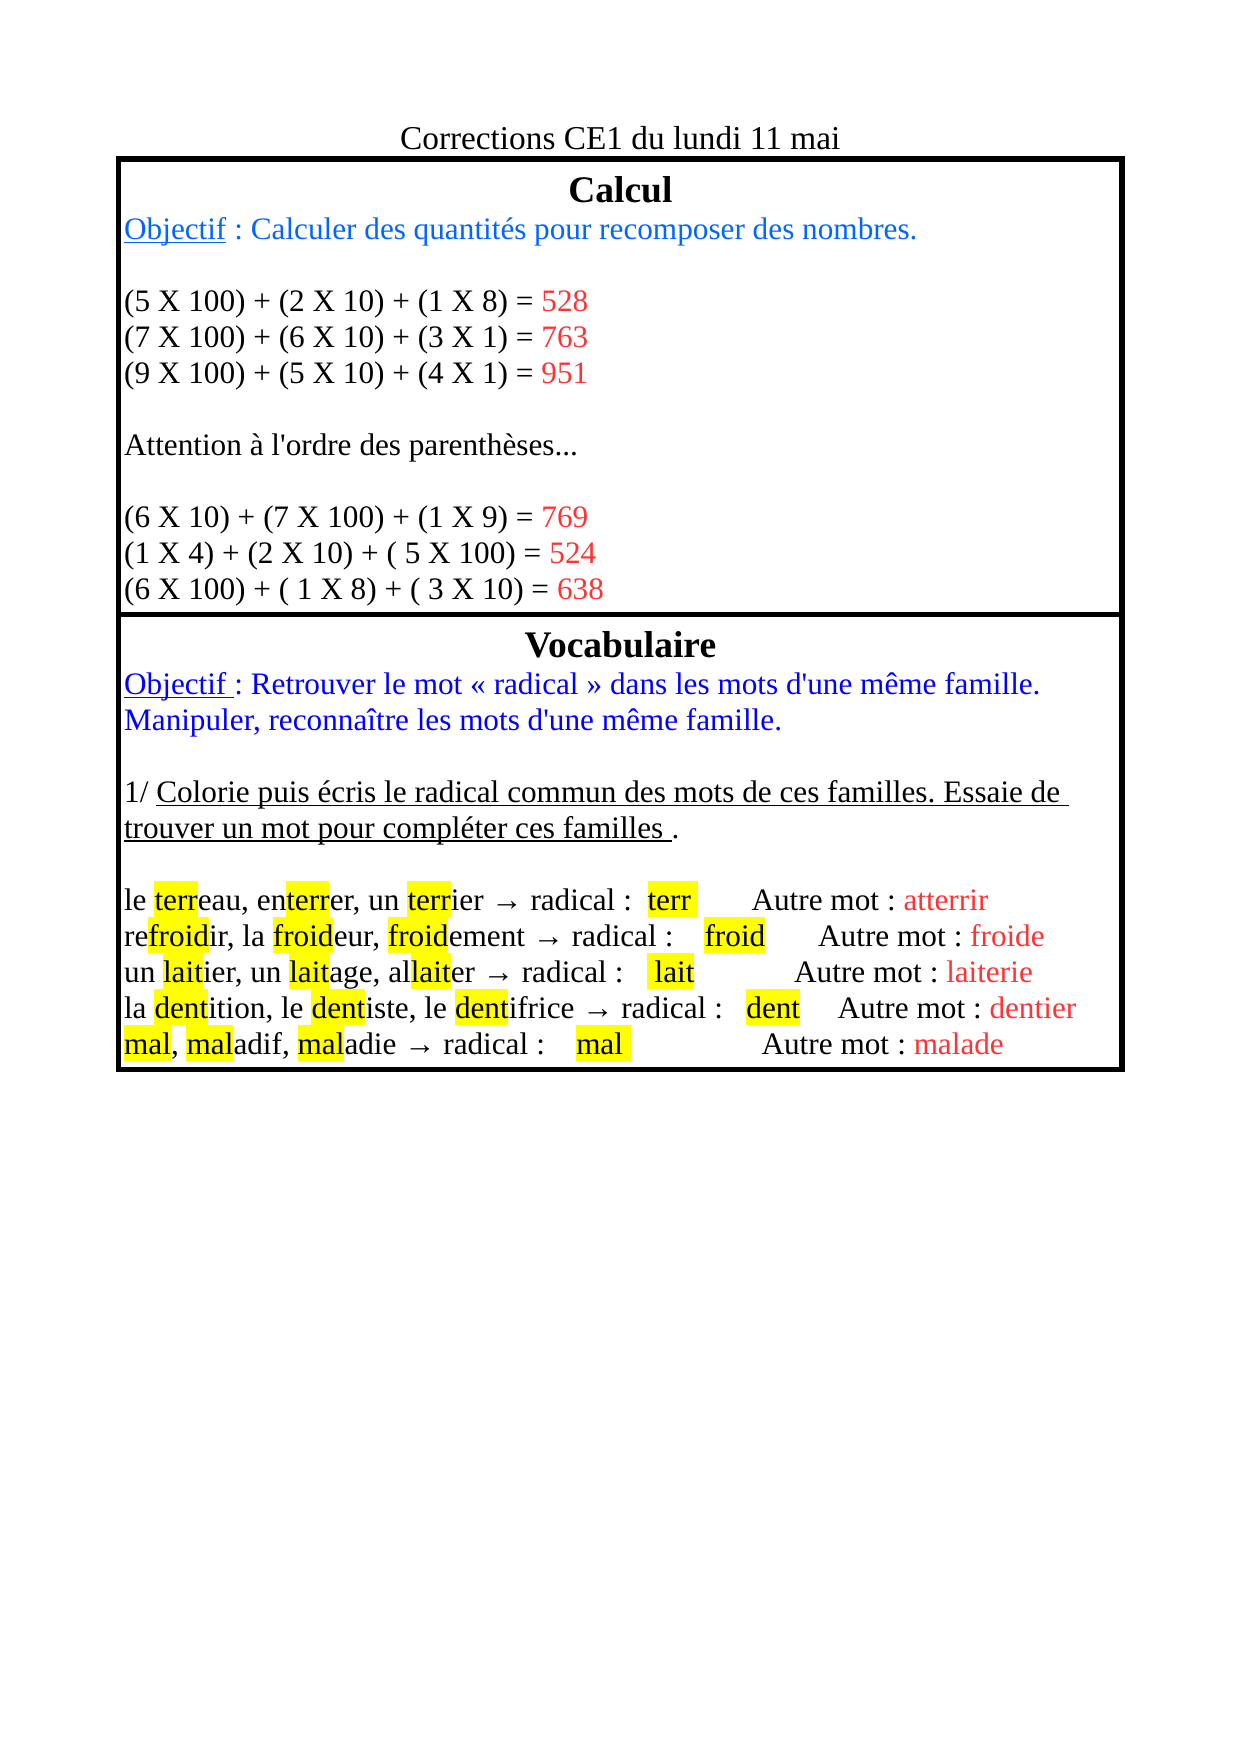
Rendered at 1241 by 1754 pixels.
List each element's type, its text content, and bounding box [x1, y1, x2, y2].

table_cell Vocabulaire Objectif : Retrouver le mot « radical » dans les mots d'une même famille. Manipuler, reconnaître les mots d'une même famille. 1/ Colorie puis écris le radical commun des mots de ces familles. Essaie de trouver un mot pour compléter ces familles . le terreau, enterrer, un terrier → radical : terr Autre mot : atterrir refroidir, la froideur, froidement → radical : froid Autre mot : froide un laitier, un laitage, allaiter → radical : lait Autre mot : laiterie la dentition, le dentiste, le dentifrice → radical : dent Autre mot : dentier mal, maladif, maladie → radical : mal Autre mot : malade [121, 617, 1119, 1067]
text Corrections CE1 du lundi 11 mai [118, 118, 1122, 156]
table_header Calcul Objectif : Calculer des quantités pour recomposer des nombres. (5 X 100) + (2 X 10) + (1 X 8) = 528 (7 X 100) + (6 X 10) + (3 X 1) = 763 (9 X 100) + (5 X 10) + (4 X 1) = 951 Attention à l'ordre des parenthèses... (6 X 10) + (7 X 100) + (1 X 9) = 769 (1 X 4) + (2 X 10) + ( 5 X 100) = 524 (6 X 100) + ( 1 X 8) + ( 3 X 10) = 638 [121, 162, 1119, 612]
